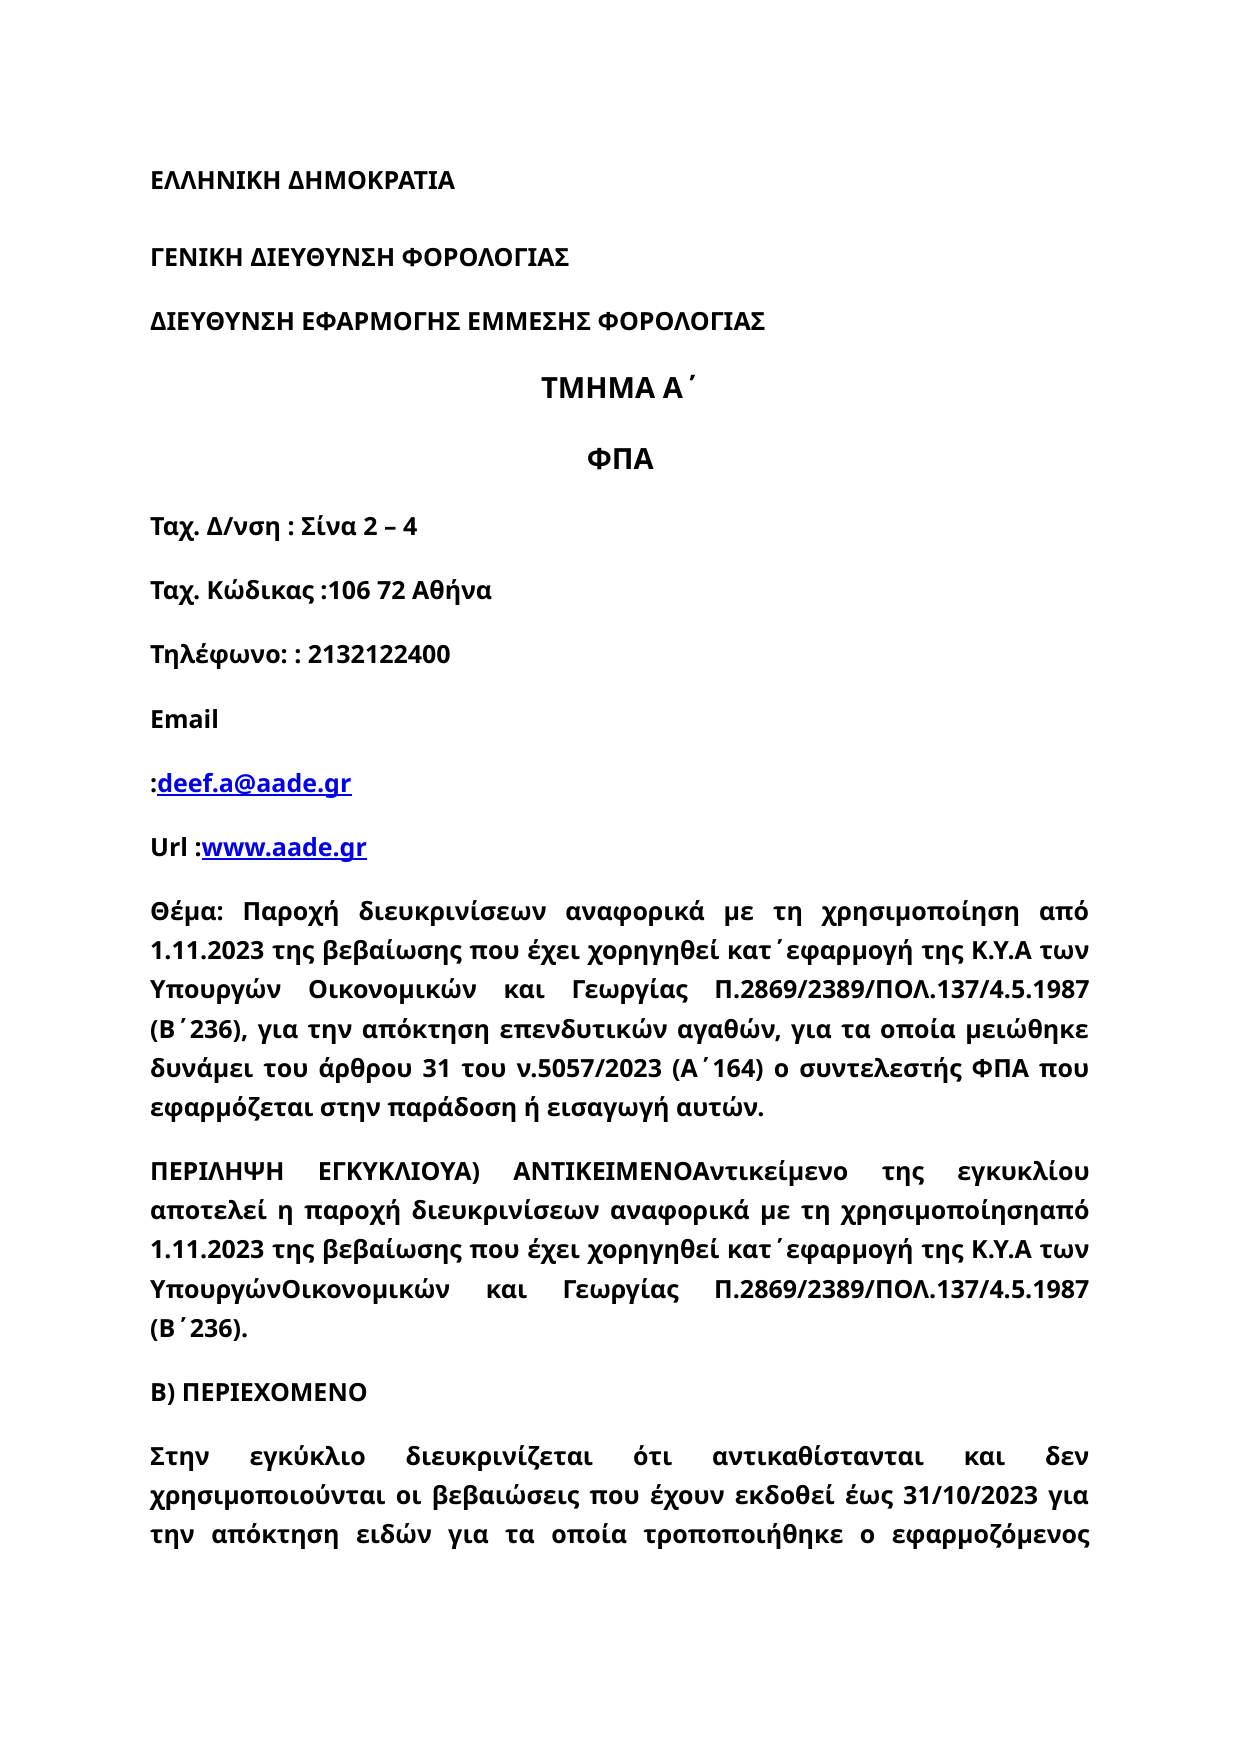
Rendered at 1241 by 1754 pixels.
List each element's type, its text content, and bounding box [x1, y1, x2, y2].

text Στην εγκύκλιο διευκρινίζεται ότι αντικαθίστανται και δεν χρησιμοποιούνται οι βεβαιώσεις που έχουν εκδοθεί έως 31/10/2023 για την απόκτηση ειδών για τα οποία τροποποιήθηκε ο εφαρμοζόμενος [150, 1439, 1090, 1551]
text Τηλέφωνο: : 2132122400 [150, 637, 1090, 671]
text Email [150, 701, 1090, 735]
text Θέμα: Παροχή διευκρινίσεων αναφορικά με τη χρησιμοποίηση από 1.11.2023 της βεβαίωσης που έχει χορηγηθεί κατ΄εφαρμογή της Κ.Υ.Α των Υπουργών Οικονομικών και Γεωργίας Π.2869/2389/ΠΟΛ.137/4.5.1987 (Β΄236), για την απόκτηση επενδυτικών αγαθών, για τα οποία μειώθηκε δυνάμει του άρθρου 31 του ν.5057/2023 (Α΄164) ο συντελεστής ΦΠΑ που εφαρμόζεται στην παράδοση ή εισαγωγή αυτών. [150, 894, 1090, 1124]
text ΓΕΝΙΚΗ ΔΙΕΥΘΥΝΣΗ ΦΟΡΟΛΟΓΙΑΣ [150, 239, 1090, 273]
title ΕΛΛΗΝΙΚΗ ΔΗΜΟΚΡΑΤΙΑ [150, 162, 1090, 197]
subtitle ΤΜΗΜΑ Α΄ [150, 367, 1090, 407]
text ΠΕΡΙΛΗΨΗ ΕΓΚΥΚΛΙΟΥΑ) ΑΝΤΙΚΕΙΜΕΝΟΑντικείμενο της εγκυκλίου αποτελεί η παροχή διευκρινίσεων αναφορικά με τη χρησιμοποίησηαπό 1.11.2023 της βεβαίωσης που έχει χορηγηθεί κατ΄εφαρμογή της Κ.Υ.Α των ΥπουργώνΟικονομικών και Γεωργίας Π.2869/2389/ΠΟΛ.137/4.5.1987 (Β΄236). [150, 1154, 1090, 1344]
text Ταχ. Δ/νση : Σίνα 2 – 4 [150, 509, 1090, 543]
subtitle ΦΠΑ [150, 438, 1090, 478]
text Β) ΠΕΡΙΕΧΟΜΕΝΟ [150, 1374, 1090, 1409]
text Ταχ. Κώδικας :106 72 Αθήνα [150, 573, 1090, 607]
text ΔΙΕΥΘΥΝΣΗ ΕΦΑΡΜΟΓΗΣ ΕΜΜΕΣΗΣ ΦΟΡΟΛΟΓΙΑΣ [150, 303, 1090, 337]
text :deef.a@aade.gr [150, 765, 1090, 799]
text Url :www.aade.gr [150, 829, 1090, 864]
